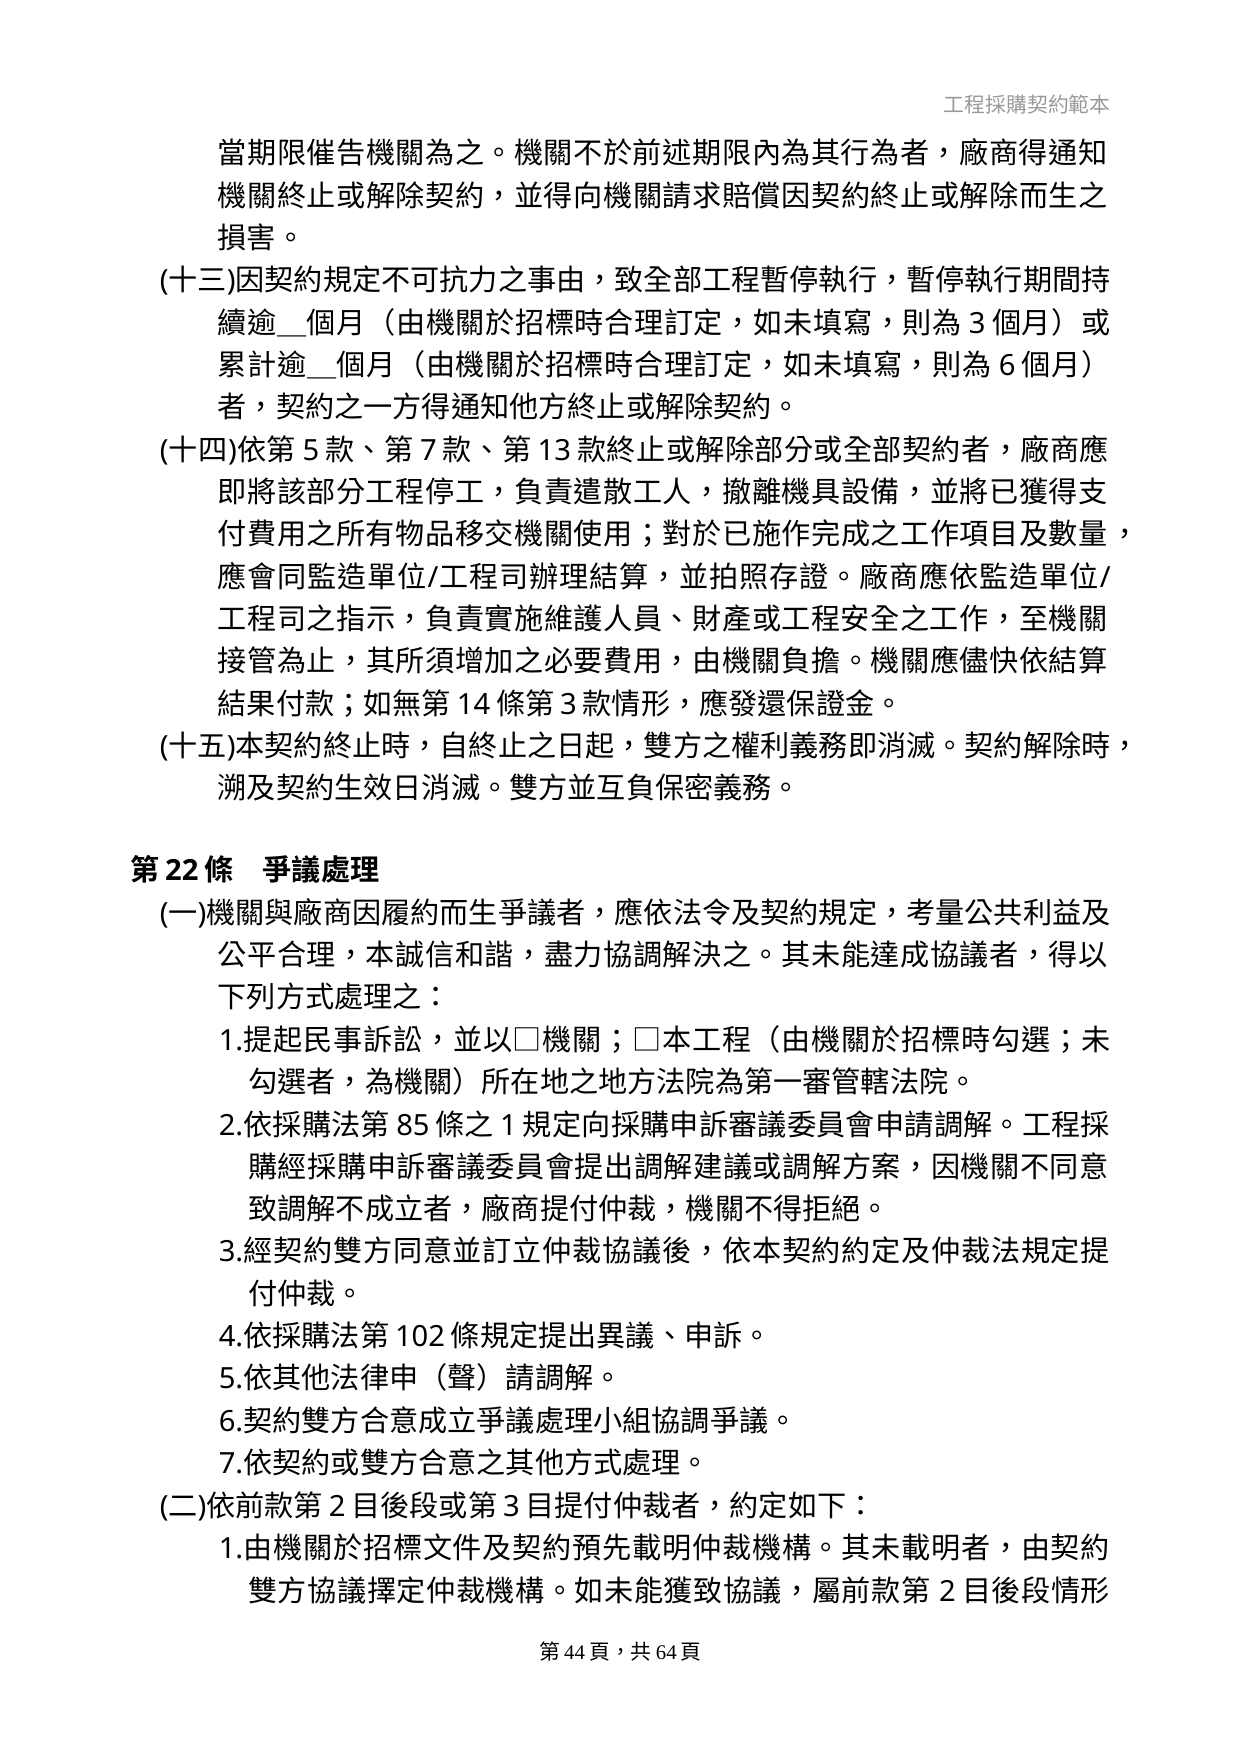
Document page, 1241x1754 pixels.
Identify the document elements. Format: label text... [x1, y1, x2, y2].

text 1.由機關於招標文件及契約預先載明仲裁機構。其未載明者，由契約雙方協議擇定仲裁機構。如未能獲致協議，屬前款第2目後段情形 [218, 1525, 1110, 1609]
text 7.依契約或雙方合意之其他方式處理。 [218, 1440, 1110, 1482]
text 第22條 爭議處理 [130, 847, 1110, 889]
text 3.經契約雙方同意並訂立仲裁協議後，依本契約約定及仲裁法規定提付仲裁。 [218, 1228, 1110, 1313]
text (二)依前款第2目後段或第3目提付仲裁者，約定如下： [159, 1482, 1110, 1525]
text 6.契約雙方合意成立爭議處理小組協調爭議。 [218, 1397, 1110, 1440]
text (一)機關與廠商因履約而生爭議者，應依法令及契約規定，考量公共利益及公平合理，本誠信和諧，盡力協調解決之。其未能達成協議者，得以下列方式處理之： [159, 889, 1110, 1016]
text 4.依採購法第102條規定提出異議、申訴。 [218, 1313, 1110, 1355]
text (十四)依第5款、第7款、第13款終止或解除部分或全部契約者，廠商應即將該部分工程停工，負責遣散工人，撤離機具設備，並將已獲得支付費用之所有物品移交機關使用；對於已施作完成之工作項目及數量，應會同監造單位/工程司辦理結算，並拍照存證。廠商應依監造單位/工程司之指示，負責實施維護人員、財產或工程安全之工作，至機關接管為止，其所須增加之必要費用，由機關負擔。機關應儘快依結算結果付款；如無第14條第3款情形，應發還保證金。 [159, 426, 1110, 723]
text 當期限催告機關為之。機關不於前述期限內為其行為者，廠商得通知機關終止或解除契約，並得向機關請求賠償因契約終止或解除而生之損害。 [159, 130, 1110, 257]
text 2.依採購法第85條之1規定向採購申訴審議委員會申請調解。工程採購經採購申訴審議委員會提出調解建議或調解方案，因機關不同意致調解不成立者，廠商提付仲裁，機關不得拒絕。 [218, 1101, 1110, 1228]
text 1.提起民事訴訟，並以□機關；□本工程（由機關於招標時勾選；未勾選者，為機關）所在地之地方法院為第一審管轄法院。 [218, 1016, 1110, 1101]
text (十三)因契約規定不可抗力之事由，致全部工程暫停執行，暫停執行期間持續逾＿個月（由機關於招標時合理訂定，如未填寫，則為3個月）或累計逾＿個月（由機關於招標時合理訂定，如未填寫，則為6個月）者，契約之一方得通知他方終止或解除契約。 [159, 257, 1110, 426]
text (十五)本契約終止時，自終止之日起，雙方之權利義務即消滅。契約解除時，溯及契約生效日消滅。雙方並互負保密義務。 [159, 723, 1110, 807]
text 5.依其他法律申（聲）請調解。 [218, 1355, 1110, 1397]
